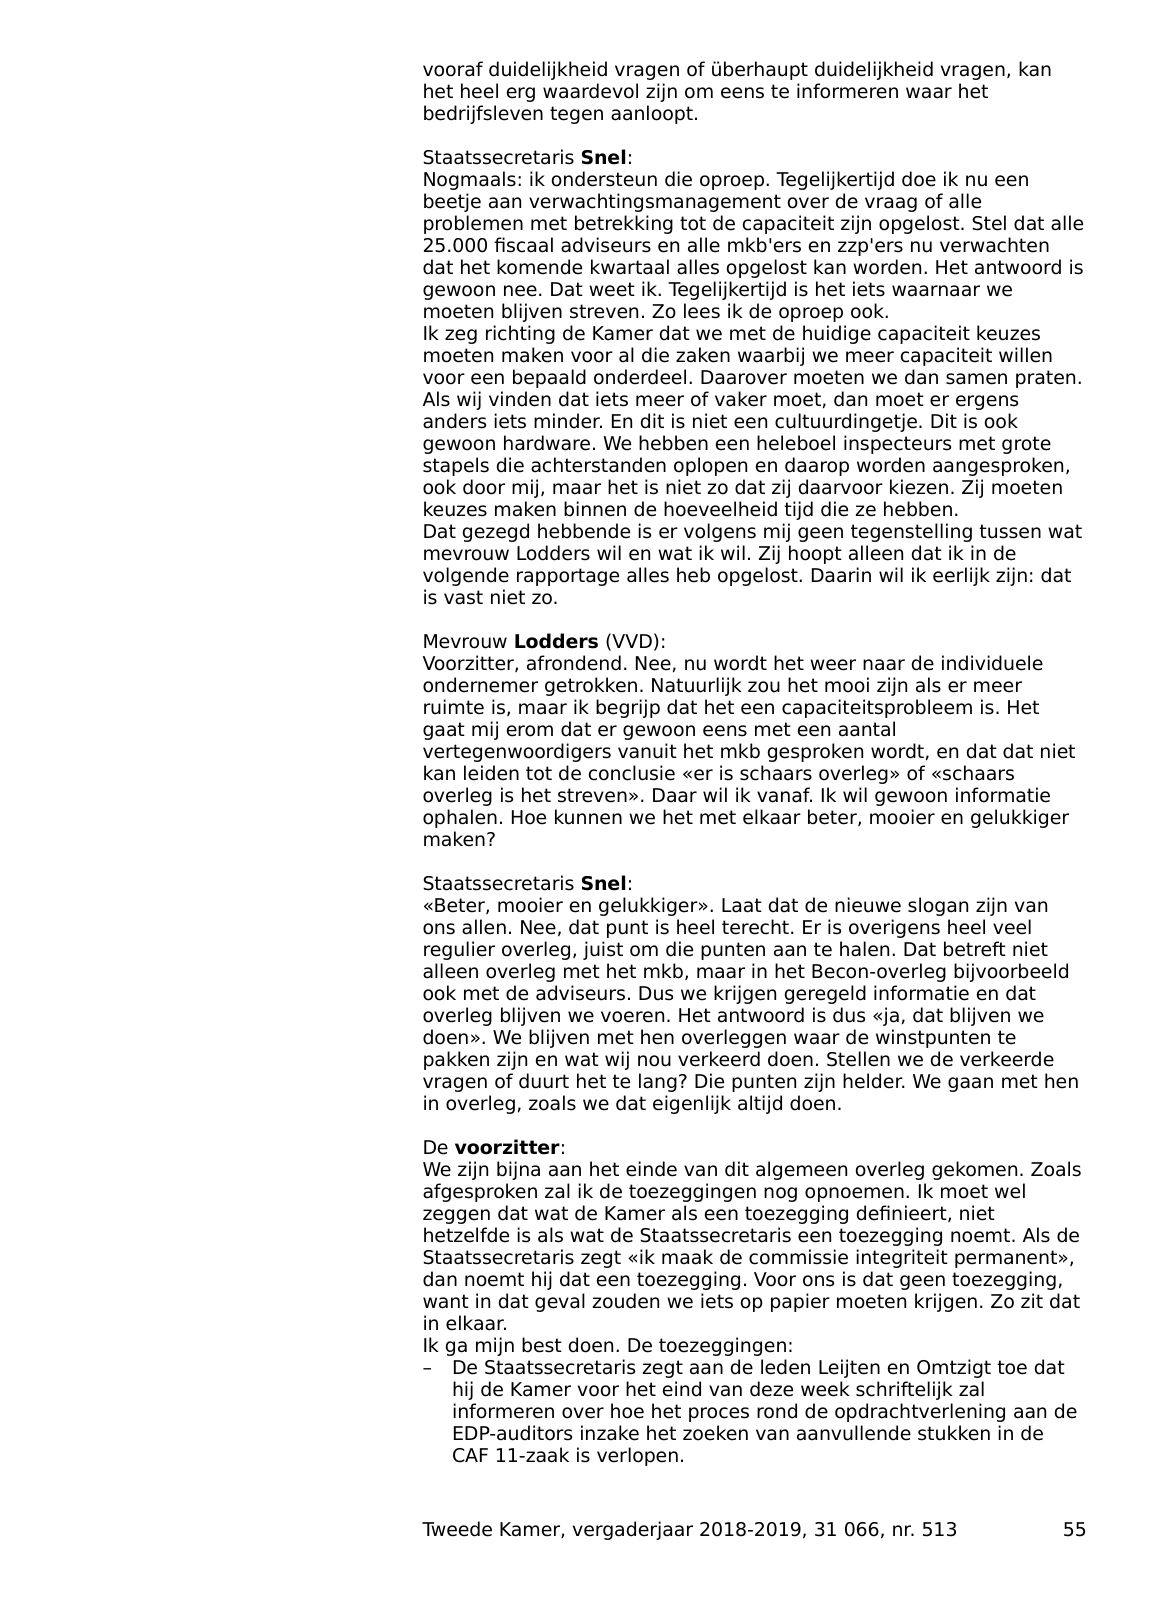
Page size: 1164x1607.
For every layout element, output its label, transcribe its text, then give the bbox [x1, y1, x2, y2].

text «Beter, mooier en gelukkiger». Laat dat de nieuwe slogan zijn van ons allen. Nee, dat punt is heel terecht. Er is overigens heel veel regulier overleg, juist om die punten aan te halen. Dat betreft niet alleen overleg met het mkb, maar in het Becon-overleg bijvoorbeeld ook met de adviseurs. Dus we krijgen geregeld informatie en dat overleg blijven we voeren. Het antwoord is dus «ja, dat blijven we doen». We blijven met hen overleggen waar de winstpunten te pakken zijn en wat wij nou verkeerd doen. Stellen we de verkeerde vragen of duurt het te lang? Die punten zijn helder. We gaan met hen in overleg, zoals we dat eigenlijk altijd doen. [422, 895, 1087, 1115]
text Staatssecretaris Snel: [422, 147, 1087, 169]
text vooraf duidelijkheid vragen of überhaupt duidelijkheid vragen, kan het heel erg waardevol zijn om eens te informeren waar het bedrijfsleven tegen aanloopt. [422, 59, 1087, 125]
text Voorzitter, afrondend. Nee, nu wordt het weer naar de individuele ondernemer getrokken. Natuurlijk zou het mooi zijn als er meer ruimte is, maar ik begrijp dat het een capaciteitsprobleem is. Het gaat mij erom dat er gewoon eens met een aantal vertegenwoordigers vanuit het mkb gesproken wordt, en dat dat niet kan leiden tot de conclusie «er is schaars overleg» of «schaars overleg is het streven». Daar wil ik vanaf. Ik wil gewoon informatie ophalen. Hoe kunnen we het met elkaar beter, mooier en gelukkiger maken? [422, 653, 1087, 851]
text Mevrouw Lodders (VVD): [422, 631, 1087, 653]
text We zijn bijna aan het einde van dit algemeen overleg gekomen. Zoals afgesproken zal ik de toezeggingen nog opnoemen. Ik moet wel zeggen dat wat de Kamer als een toezegging definieert, niet hetzelfde is als wat de Staatssecretaris een toezegging noemt. Als de Staatssecretaris zegt «ik maak de commissie integriteit permanent», dan noemt hij dat een toezegging. Voor ons is dat geen toezegging, want in dat geval zouden we iets op papier moeten krijgen. Zo zit dat in elkaar. [422, 1159, 1087, 1335]
text Ik zeg richting de Kamer dat we met de huidige capaciteit keuzes moeten maken voor al die zaken waarbij we meer capaciteit willen voor een bepaald onderdeel. Daarover moeten we dan samen praten. Als wij vinden dat iets meer of vaker moet, dan moet er ergens anders iets minder. En dit is niet een cultuurdingetje. Dit is ook gewoon hardware. We hebben een heleboel inspecteurs met grote stapels die achterstanden oplopen en daarop worden aangesproken, ook door mij, maar het is niet zo dat zij daarvoor kiezen. Zij moeten keuzes maken binnen de hoeveelheid tijd die ze hebben. [422, 323, 1087, 521]
text Staatssecretaris Snel: [422, 873, 1087, 895]
text Ik ga mijn best doen. De toezeggingen: [422, 1335, 1087, 1357]
text Dat gezegd hebbende is er volgens mij geen tegenstelling tussen wat mevrouw Lodders wil en wat ik wil. Zij hoopt alleen dat ik in de volgende rapportage alles heb opgelost. Daarin wil ik eerlijk zijn: dat is vast niet zo. [422, 521, 1087, 609]
text – De Staatssecretaris zegt aan de leden Leijten en Omtzigt toe dat hij de Kamer voor het eind van deze week schriftelijk zal informeren over hoe het proces rond de opdrachtverlening aan de EDP-auditors inzake het zoeken van aanvullende stukken in de CAF 11-zaak is verlopen. [422, 1357, 1087, 1467]
text Nogmaals: ik ondersteun die oproep. Tegelijkertijd doe ik nu een beetje aan verwachtingsmanagement over de vraag of alle problemen met betrekking tot de capaciteit zijn opgelost. Stel dat alle 25.000 fiscaal adviseurs en alle mkb'ers en zzp'ers nu verwachten dat het komende kwartaal alles opgelost kan worden. Het antwoord is gewoon nee. Dat weet ik. Tegelijkertijd is het iets waarnaar we moeten blijven streven. Zo lees ik de oproep ook. [422, 169, 1087, 323]
text De voorzitter: [422, 1137, 1087, 1159]
